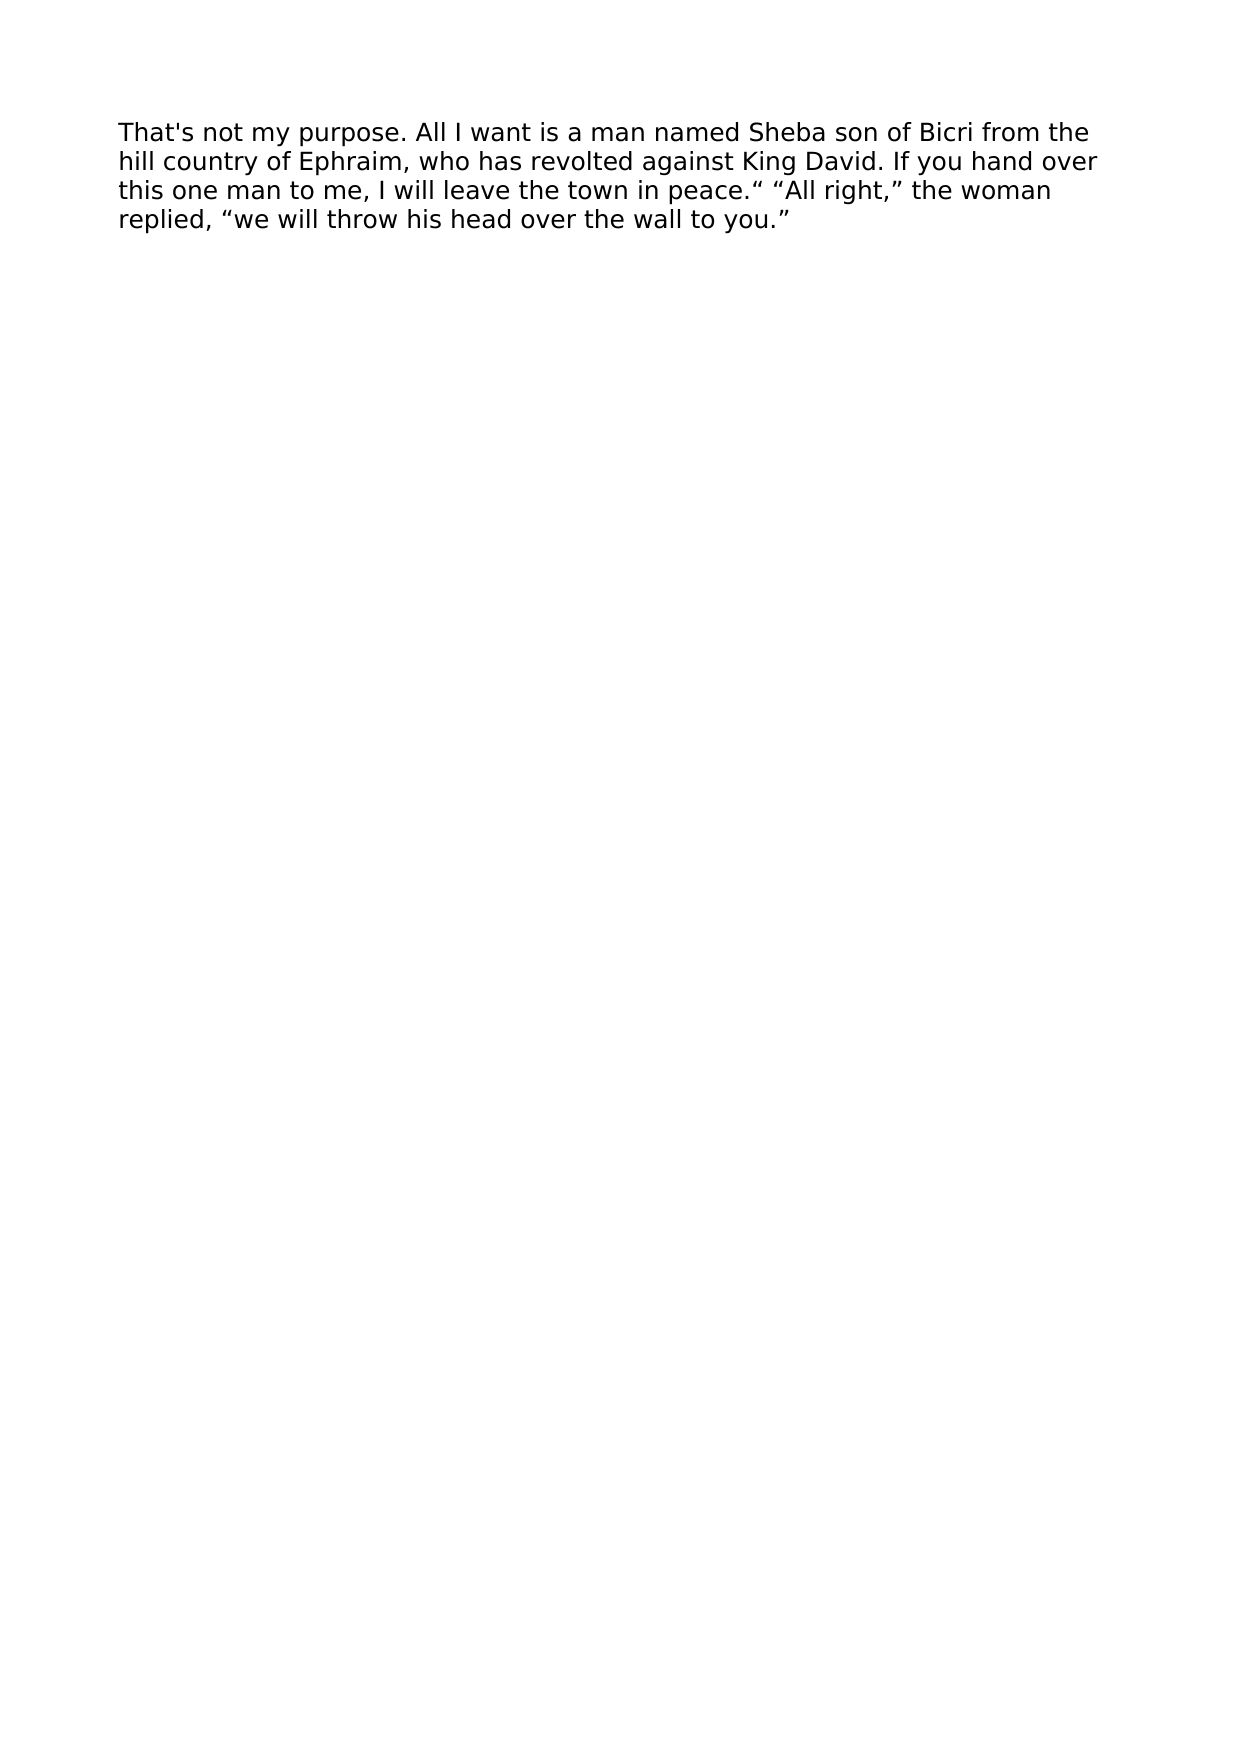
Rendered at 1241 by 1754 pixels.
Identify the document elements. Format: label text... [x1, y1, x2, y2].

text That's not my purpose. All I want is a man named Sheba son of Bicri from the hill country of Ephraim, who has revolted against King David. If you hand over this one man to me, I will leave the town in peace.“ “All right,” the woman replied, “we will throw his head over the wall to you.” [118, 118, 1122, 235]
